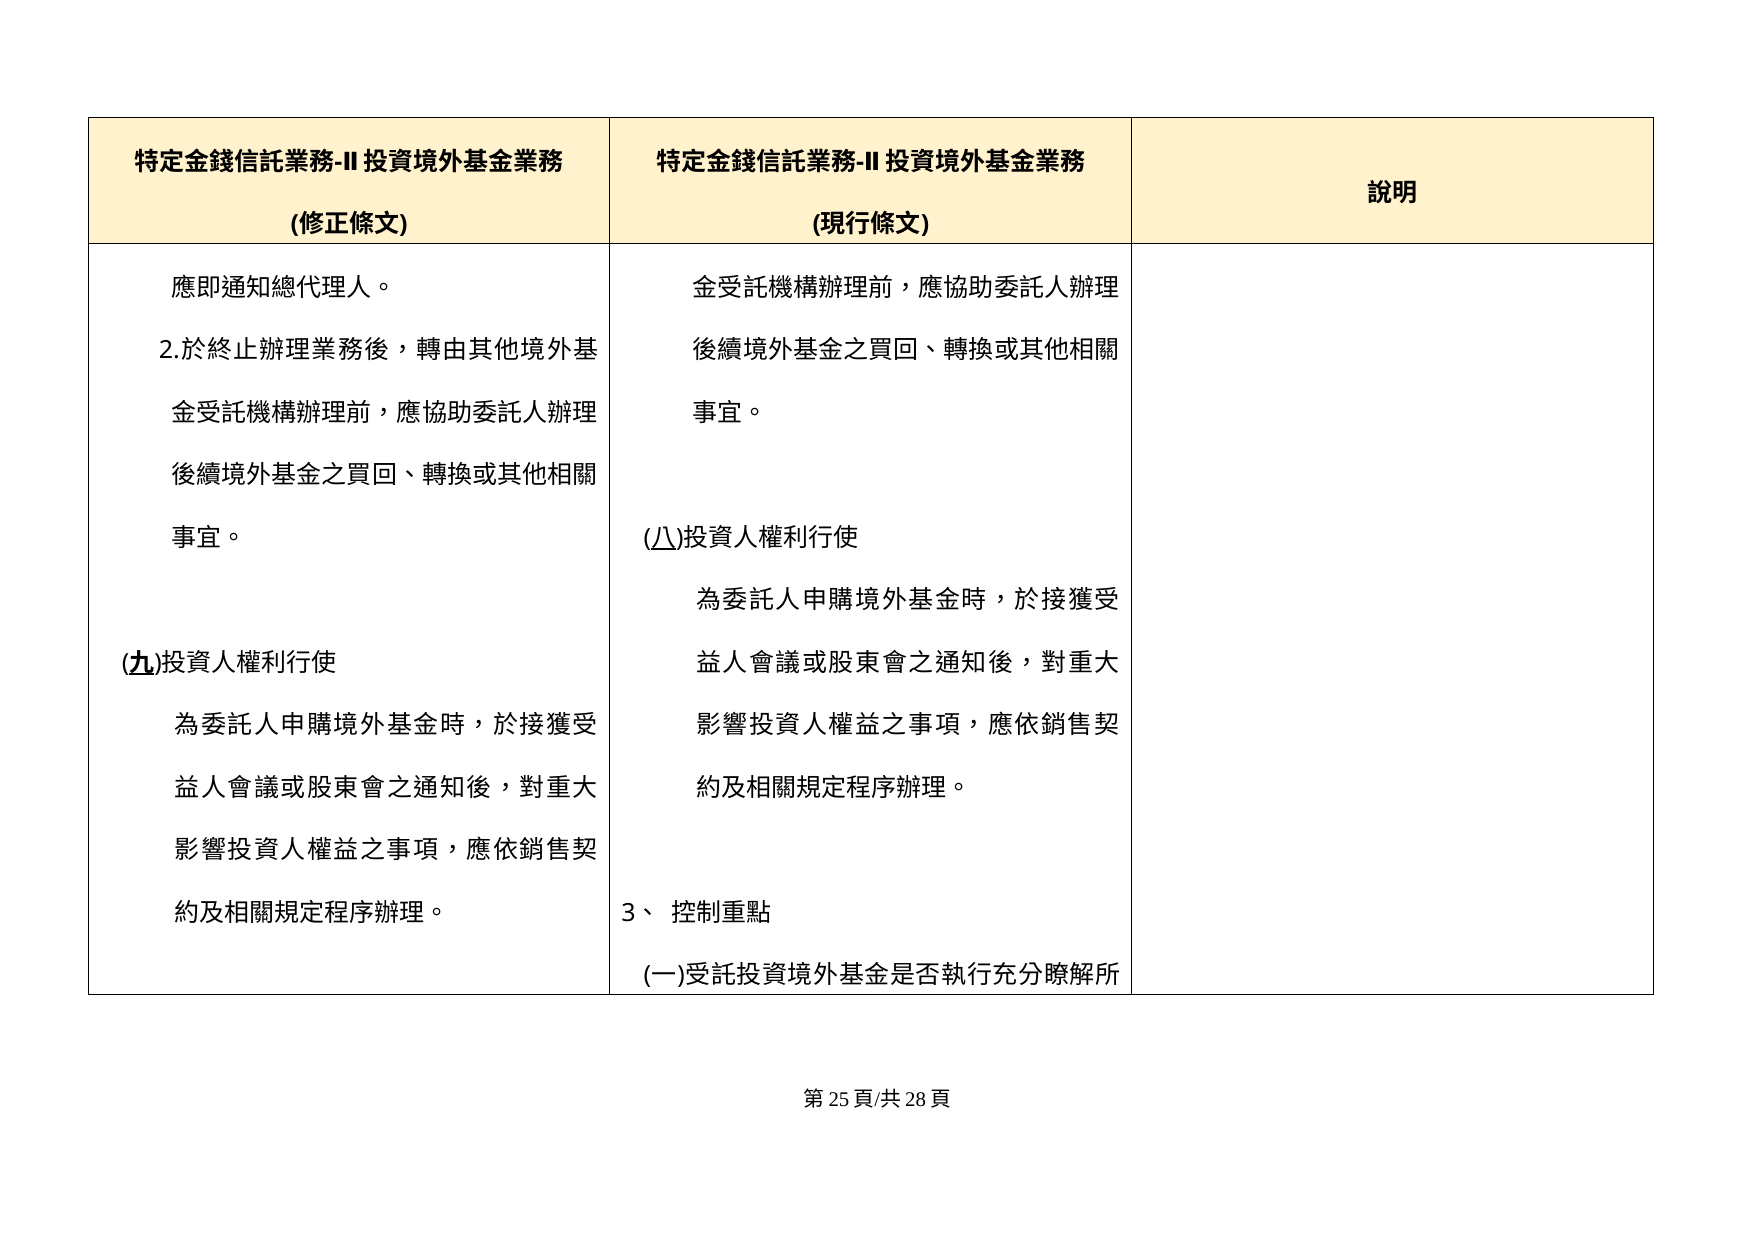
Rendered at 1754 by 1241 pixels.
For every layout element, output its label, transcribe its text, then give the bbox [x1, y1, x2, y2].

table_header 特定金錢信託業務-Ⅱ投資境外基金業務 (現行條文) [610, 118, 1131, 243]
table_header 說明 [1132, 118, 1653, 243]
table_header 特定金錢信託業務-Ⅱ投資境外基金業務 (修正條文) [89, 118, 609, 243]
table_cell 依「中華民國證券投資信託暨顧問商業同業公會私募境外基金受委任機構與信託業透過金錢信託方式進行私募境外基金委任契約應行記載事項」(以下簡稱「委任契約應行記載事項」)，私募境外基金受委任機構應與信託業簽訂委任契約，以明確劃分雙方之權利與義務，爰修正作業程序(一)。 依金管會101年1月10日金管證投字第10000612073號函規定，銷售機構應充分瞭解產品（KYP）-境外基金，並於內部控制制度中訂定相關作業原則，爰增訂作業程序(二)，以下項次依序修正。 依「委任契約應行記載事項」第3條第(三)款規定，修正作業程序(三)之1。 依「證券投資信託及顧問法」第16條第2項、第11條第1項至第3項、「境外基金管理辦法」第52條第1項、「境外基金管理辦法問答集」-「肆、私募境外基金」，以及「委任契約應行記載事項」第3條第(一)款等規定，應盡合理調查之責任，且向委託人取得並留存合理可信之佐證依據，爰增訂作業程序(三)之2(1)。 依「境外基金管理辦法問答集」-「肆、私募境外基金」規定，辦理複審作業，爰增訂作業程序(三)之2(2)。 「境外基金管理辦法」第53條有關私募基金轉讓之限制規定，爰增訂作業程序(三)之2(3)。 依「境外基金管理辦法」第52條第2項，以及「委任契約應行記載事項」第3條第(四)款等規定有關委託人總人數之管控，爰增訂作業程序(四)之3(6)。 依「委任契約應行記載事項」第3條第(三)款規定有關協助及通知委託人之作業原則，爰增訂作業程序(五)之10。 依「證券投資信託及顧問法」第16條第2項、「境外基金管理辦法」第52條第4項及「委任契約應行記載事項」第3條第(八)款規定，爰增訂作業程序(六)之5。 十一、配合作業程序(一)，修正控制重點(一)。 十二、配合作業程序(二)，增訂控制重點(二)，以下項次依序修正。 十三、配合作業程序(三)之2(1)，增訂控制重點(十七)。 十四、配合作業程序(三)之2(2)，增訂控制重點(十八)。 十五、配合作業程序(三)之2(3)，增訂控制重點(十九)。 十六、配合作業程序(四)之3(6)，增訂控制重點(二十)。 [1132, 244, 1653, 994]
table_cell 金受託機構辦理前，應協助委託人辦理後續境外基金之買回、轉換或其他相關事宜。 (八)投資人權利行使 為委託人申購境外基金時，於接獲受益人會議或股東會之通知後，對重大影響投資人權益之事項，應依銷售契約及相關規定程序辦理。 控制重點 (一)受託投資境外基金是否執行充分瞭解所 [610, 244, 1131, 994]
table_cell 一、作業程序 (一) 受託投資境外基金時，應與境外基金機構委任之總代理人簽訂銷售契約或與境外基金機構委任於國內向特定人私募境外基金之國內金融機構(以下簡稱私募境外基金受委任機構)簽訂委任契約。 (二)受託投資境外基金時，應依「境外基金總代理人及銷售機構應充分瞭解產品（KYP）之具體作業規範」辦理以下作業項目： 1.上架前商品審查時至少應包括下列項目： (1)基金之投資目標與方針、操作策略、風險報酬與過去績效。 (2)基金之相關費用(須包括短線交易費用、反稀釋費用、價格調整機制)合理性。 (3)基金適合之客戶類型。 (4)基金公開說明書及投資人須知等文件資訊之充分揭露。 2.銷售前/銷售時基金資訊之編製與提供 (1)交付予委託人之基金公開說明書中譯本及投資人須知等由總代理人編製之文件應為最新有效之版本，其他交付予委託人之銷售文件內容及格式應正確、充分、適當，並符合相關法規規範。 (2)基金銷售業務相關人員應接受充分訓練與教育，以確實瞭解產品。 (3)資訊內容應足以讓委託人瞭解產品，並以清楚、公平及無誤導的方式溝通資訊。 (4)基金銷售業務相關人員銷售時之資格條件應符合相關法規規定並充分瞭解產品。 3.銷售後商品評核及基金資訊之編製與提供 (1)應遵循法規及合約等相關規定，持續辦理基金資訊之公告、通知、更新等事項。 (2)對於提供給委託人之資訊，應以清楚、公平且無誤導之方式傳達。 (3)應評核基金是否仍然符合其原定適合的客戶類型， 並擬訂變動時之因應措施。 (三)充分瞭解客戶(委託人)作業 1.受託投資境外基金時應向委託人徵提相關文件以執行充分瞭解委託人之投資知識、投資經驗、財務狀況及其承受投資風險程度以進行產品適合度評估。 2.受託投資私募境外基金時，應遵守下列事項： (1)應確認個別委託人之資格條件須符合境外基金管理辦法第五十二條第一項所定資格條件，應盡合理調查之責任，且向委託人取得並留存合理可信之佐證依據。 (2)委託人如為符合前述條件之自然人，應至少每年辦理一次複審，以檢視該委託人是否續符合資格；應由委託人更新相關財力證明文件或重新出具相關財力聲明書，以利進行複審作業，並盡合理調查責任。 (3)委託人除非有符合境外基金管理辦法第五十三條所列情形之一者外，不得再行賣出；有關前述私募境外基金轉讓之限制，應於交付委託人相關書面之文件載明。 (四)境外基金申購、買回或轉換作業 1.基金之申購 (1)委託人如首次申購應提出身分證或法人登記證明文件，及/或其他相關證明文件，填妥信託契約書、印鑑卡及申購書辦理申購手續。 (2)收妥申購款項，將申購資料鍵入檔案，經主管覆核後，將申購書收執聯或基金存摺交予委託人。 (3)日終製作申購統計表，經主管覆核簽章後傳送境外基金機構或總代理人。 (4)根據境外基金機構或總代理人之確認書及原申購統計表，將單位數、淨值等資料鍵入電腦，分配入各委託人帳戶中，並由主管覆核。 (5)印製相關報表，依規定按期申報央行。 2.基金之買回/轉換 (1)委託人依契約約定方式，辦理買回/轉換。 (2)核對申請書資料及原留印鑑無誤後，將買回/轉換資料鍵入電腦，由主管覆核。 (3)日終製作買回/轉換統計表，經主管覆核簽章後傳送境外基金機構或總代理人。 (4)根據境外基金機構或總代理人回覆之確認書及原申請書資料，製作買回/轉換日報表及基金異動明細表，經主管覆核無誤。 (5)於收到境外基金機構或總代理人匯款後，將款項撥付予各委託人，或轉換後之基金單位數分配予各委託人。 3.作業應注意事項 (1)辦理境外基金申購、買回或轉換事宜，應依據境外基金公開說明書及投資人須知之記載，公平對待所有基金投資人，不得有延遲交易之情事。 (2)總代理人及銷售機構應依所定之受理截止時間，辦理境外基金申購、買回或轉換事宜，除能證明委託人係於受理截止時間前提出申請者外，不得任意更改。 (3)應於委託人申購或買回申請書上或電子文書上，明確註記受理申請之日期及時間。 (4)應製作並交付書面或電子檔案之交易確認書或對帳單予委託人。 (5)應配合執行公開說明書所載短線交易防制措施。 (6)受託投資私募境外基金時，個別私募境外基金之委託人總數應符合境外基金管理辦法第五十二條第二項規定；委託人總人數應告知私募境外基金受委任機構，其後變動時，亦同；如擬增加委託人人數時，應先取得私募境外基金受委任機構之同意。 (五)作業管理 1.受託投資境外基金時應交付投資人須知及公開說明書中譯本等相關資訊予委託人。 2.申購、買回或轉換之交易確認書、對帳單及其他證明文件，其保存方式及期限，依商業會計法及相關規定辦理。委託人如非以書面方式提出申請者，其相關作業系統須具有明確記載受理申請日期及時間之功能，並保留稽核軌跡二個月以上。 3.本公司及其經理人或受僱人受託投資境外基金業務時，對於委託人之個人資料、往來交易資料及其相關資料應依相關法規保守秘密。 4.受理委託人申購基金款項之收付應依相關契約約定辦理。 5.委託人從事基金交易符合公開說明書短線交易認定標準者，應依規定提供相關資料予境外基金機構或總代理人。 6.受託投資配息可能涉及本金之境外基金時，應於交易前進行風險告知，取具業經委託人簽署已充分了解此風險之文件。 7.銷售前，應將自境外基金機構或總代理人收取之報酬、費用及其他利益，告知委託人；告知內容如有變更，應即通知委託人。前述告知之內容及其變更之通知應依「中華民國證券投資信託暨顧問商業同業公會會員及其銷售機構基金通路報酬揭露施行要點」辦理。 8.本公司及其人員辦理基金銷售業務，不得向境外基金機構或總代理人收取銷售契約約定以外之報酬、費用或其他利益。 9.應確認業務人員已對委託人充分說明相關費用。 10.應依相關規定訂定協助及通知委託人之作業程序。 (六)廣告與促銷作業 1.從事廣告、公開說明會及其他營業促銷活動時應依「證券投資信託及顧問法」、「境外基金管理辦法」、「信託業營運範圍受益權轉讓限制風險揭露及行銷訂約管理辦法」、銷售契約及相關規定辦理。 2.從事配息可能涉及本金之境外基金平面廣告時，應依「中華民國證券投資信託暨顧問商業同業公會會員及其銷售機構從事廣告及營業活動行為規範」規定於廣告內容中揭示相關警語。 3.從事廣告、公開說明會及其他營業活動而製作之有關資料，應列入公司內部控制制度管理，並於對外使用前，依「中華民國證券投資信託暨顧問商業同業公會會員及其銷售機構從事廣告及營業活動行為規範」規定審核，確定其內容無不當、不實陳述、違反前述行為規範及相關法令之情事。 4.從事廣告、公開說明會及其他營業促銷活動製作之宣傳資料、廣告物及相關紀錄應保存二年。 5.不得就私募境外基金為一般性廣告或公開勸誘之行為。 (七)人員遴聘作業 辦理募集及銷售業務人員應符合「證券投資顧問事業負責人與業務人員管理規則」所定業務人員之資格條件。 (八)終止辦理境外基金之募集及銷售作業 1.終止辦理境外基金之募集及銷售業務應即通知總代理人。 2.於終止辦理業務後，轉由其他境外基金受託機構辦理前，應協助委託人辦理後續境外基金之買回、轉換或其他相關事宜。 (九)投資人權利行使 為委託人申購境外基金時，於接獲受益人會議或股東會之通知後，對重大影響投資人權益之事項，應依銷售契約及相關規定程序辦理。 控制重點 (一)是否簽訂銷售契約或委任契約？ (二)是否依「境外基金總代理人及銷售機構應充分瞭解產品（KYP）之具體作業規範」執行充分瞭解境外基金作業？ (三)特定金錢信託投資之境外基金，是否報經主管機關核准？ (四)受託投資境外基金是否執行瞭解客戶(委託人)作業？ (五)委託人申購是否留存身分證影本或法人登記證明文件，及/或其他相關證明文件影本，填具信託契約書、印鑑卡及申購書?委託人是否依契約約定方式，辦理買回/ 轉換？ (六)將申購/買回/轉換資料鍵入電腦是否由主管覆核？ (七)日終製作申購/買回/轉換統計表，是否由主管覆核簽章後於當日電傳境外基金機構或總代理人？ (八)申購/買回/轉換等是否根據境外基金機構或總代理人回覆確認書資料分配予各委託人帳戶內，或製作買回日報表，或將轉換後之基金單位數分配予各委託人，並由主管覆核無誤後辦理？ (九)為委託人申購、買回或轉換境外基金者，是否製作並交付交易確認書、對帳單或其他證明文件予委託人，其相關文件之保存方式及期限，是否依相關規定辦理？委託人如非以書面方式提出申請者，其相關作業系統是否有明確記載受理申請日期及時間之功能，並保留稽核軌跡二個月以上？ (十)從事境外基金之廣告、公開說明會及促銷時，是否依相關規定辦理？ (十一)辦理募集及銷售業務人員是否符合證券投資顧問事業負責人與業務人員管理規則所定業務人員之資格條件？ (十二)終止辦理境外基金之受託業務時，是否通知總代理人及協助委託人辦理後續境外基金之買回、轉換或其他相關事宜？ (十三)受託人為委託人申購境外基金者，於接獲受益人會議或股東會之通知後，對重大影響投資人權益之事項，是否依銷售契約及相關規定程序辦理？ (十四)是否依公開說明書所載短線交易防制措施辦理？ (十五)確認業務人員是否已於銷售前對委託人充分說明基金通路報酬及信託報酬等相關費用？ (十六)受託投資配息可能涉及本金之境外基金時，是否於交易前進行風險告知並取具經委託人簽署已充分了解相關風險之文件？ (十七)受託投資私募基金時，是否確認委託人之資格條件符合境外基金管理辦法第五十二條第一項規定？並向委託人取得合理可信之佐證依據？ (十八)受託投資私募基金時，委託人如為自然人，是否依相關規定進行資格複審作業？ (十九)辦理私募境外基金轉讓作業時，是否符合境外基金管理辦法第五十三條規定？ (二十)受託投資私募基金時，委託人總數是否依境外基金管理辦法第五十二條第二項規定進行管控？如擬增加委託人人數時，是否事先取得私募境外基金受委任機構之同意？ [89, 244, 609, 994]
